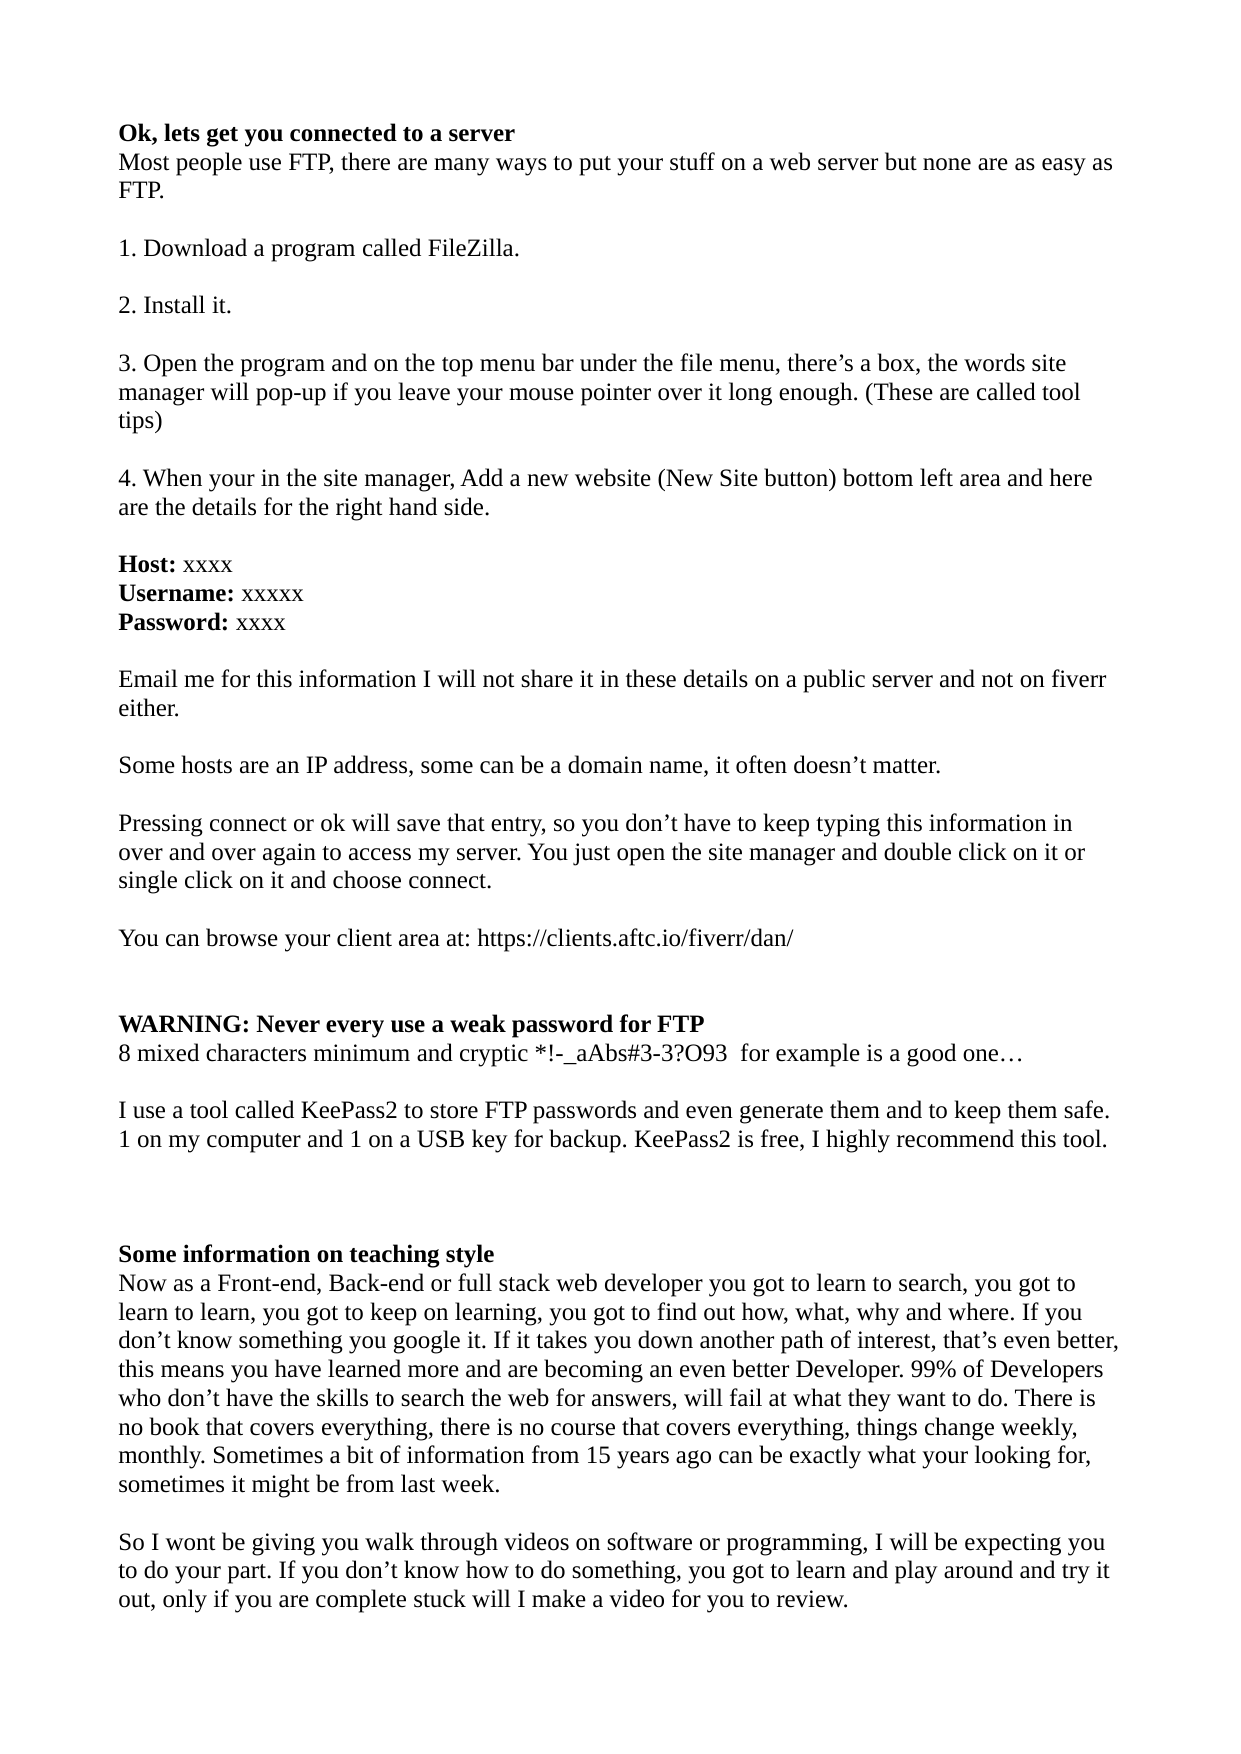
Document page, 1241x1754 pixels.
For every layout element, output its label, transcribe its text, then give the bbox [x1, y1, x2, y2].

text Some information on teaching style [118, 1239, 1122, 1268]
text So I wont be giving you walk through videos on software or programming, I will be expecting you to do your part. If you don’t know how to do something, you got to learn and play around and try it out, only if you are complete stuck will I make a video for you to review. [118, 1527, 1122, 1613]
text I use a tool called KeePass2 to store FTP passwords and even generate them and to keep them safe. 1 on my computer and 1 on a USB key for backup. KeePass2 is free, I highly recommend this tool. [118, 1096, 1122, 1153]
text WARNING: Never every use a weak password for FTP [118, 1009, 1122, 1038]
text Now as a Front-end, Back-end or full stack web developer you got to learn to search, you got to learn to learn, you got to keep on learning, you got to find out how, what, why and where. If you don’t know something you google it. If it takes you down another path of interest, that’s even better, this means you have learned more and are becoming an even better Developer. 99% of Developers who don’t have the skills to search the web for answers, will fail at what they want to do. There is no book that covers everything, there is no course that covers everything, things change weekly, monthly. Sometimes a bit of information from 15 years ago can be exactly what your looking for, sometimes it might be from last week. [118, 1268, 1122, 1498]
text 3. Open the program and on the top menu bar under the file menu, there’s a box, the words site manager will pop-up if you leave your mouse pointer over it long enough. (These are called tool tips) [118, 348, 1122, 434]
text Password: xxxx [118, 607, 1122, 636]
text 4. When your in the site manager, Add a new website (New Site button) bottom left area and here are the details for the right hand side. [118, 463, 1122, 521]
text You can browse your client area at: https://clients.aftc.io/fiverr/dan/ [118, 923, 1122, 952]
text Host: xxxx [118, 549, 1122, 578]
text Email me for this information I will not share it in these details on a public server and not on fiverr either. [118, 664, 1122, 722]
text Username: xxxxx [118, 578, 1122, 607]
text Most people use FTP, there are many ways to put your stuff on a web server but none are as easy as FTP. [118, 147, 1122, 204]
text 8 mixed characters minimum and cryptic *!-_aAbs#3-3?O93 for example is a good one… [118, 1038, 1122, 1067]
text Pressing connect or ok will save that entry, so you don’t have to keep typing this information in over and over again to access my server. You just open the site manager and double click on it or single click on it and choose connect. [118, 808, 1122, 894]
text Ok, lets get you connected to a server [118, 118, 1122, 147]
text 1. Download a program called FileZilla. [118, 233, 1122, 262]
text 2. Install it. [118, 291, 1122, 319]
text Some hosts are an IP address, some can be a domain name, it often doesn’t matter. [118, 751, 1122, 779]
